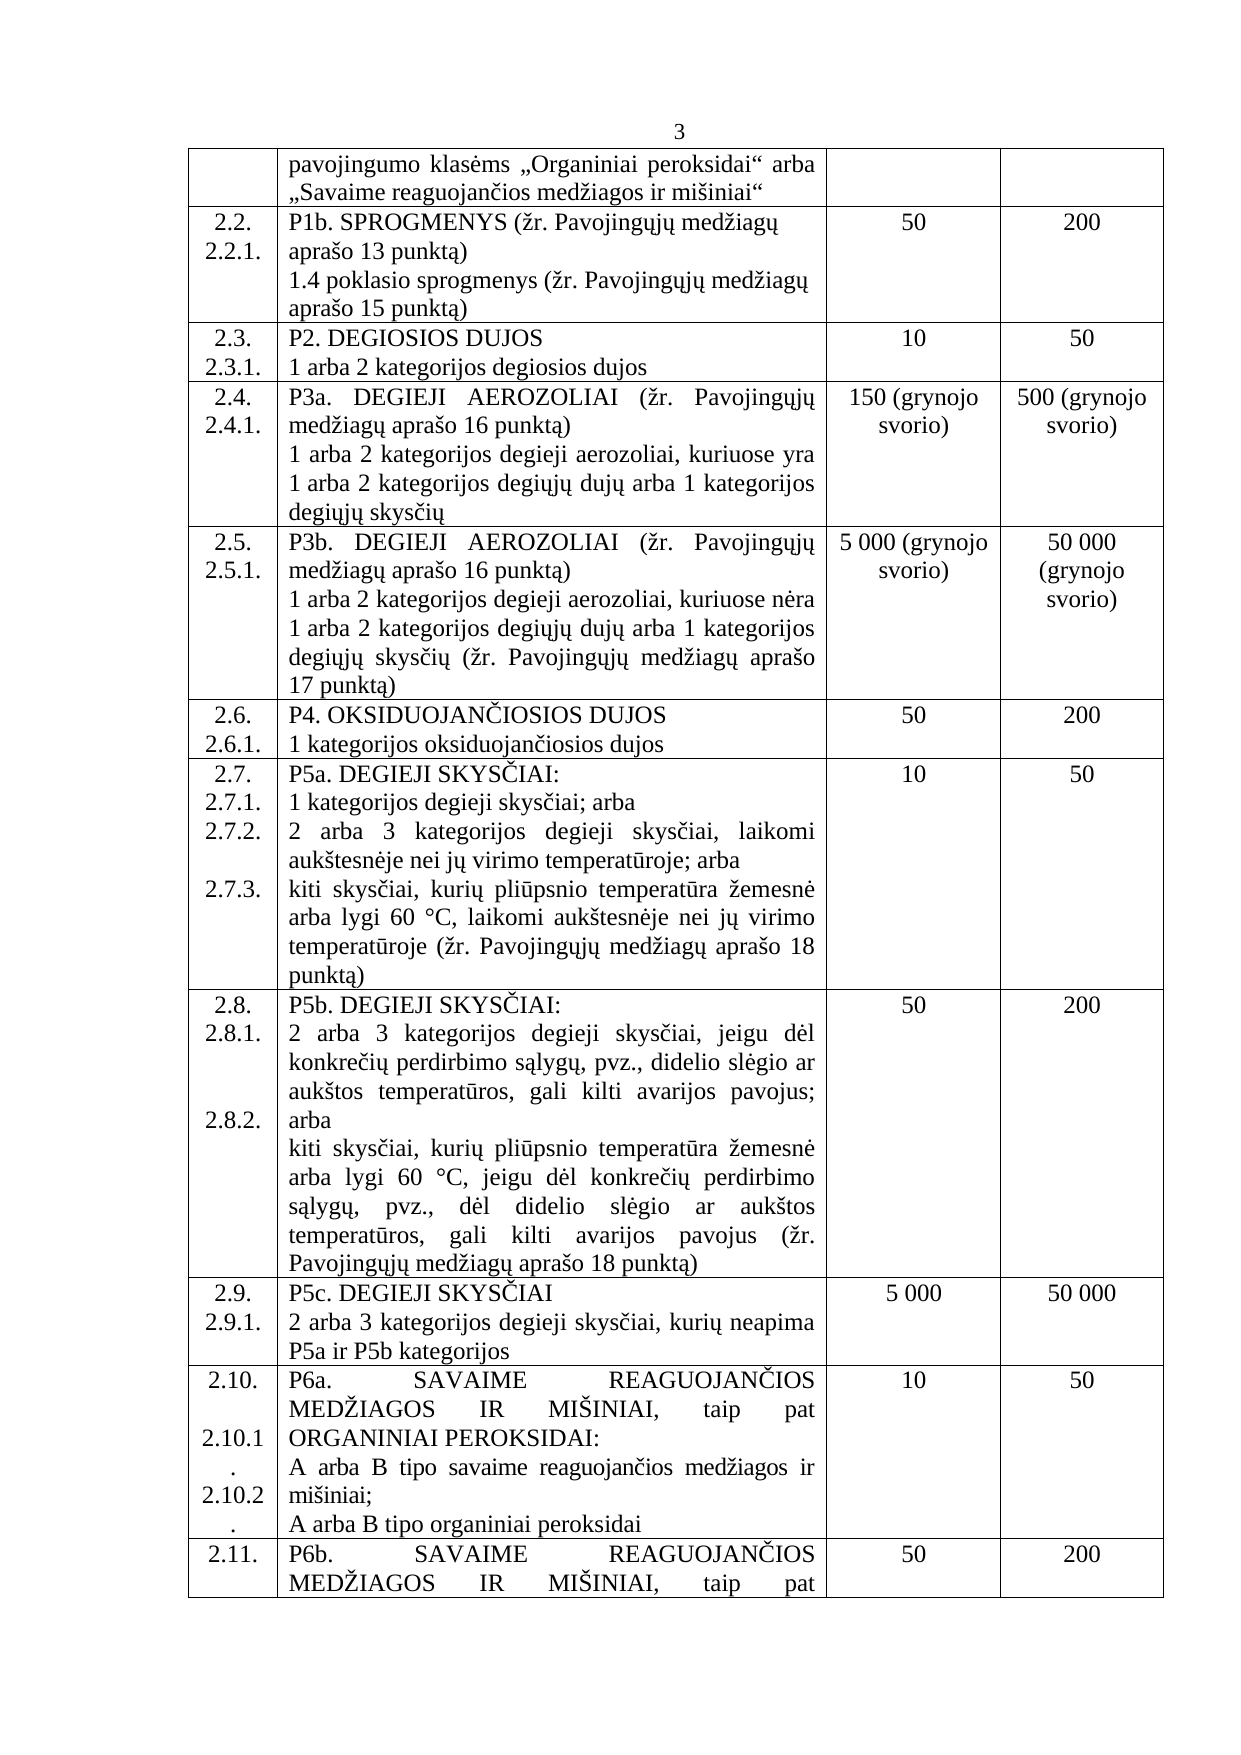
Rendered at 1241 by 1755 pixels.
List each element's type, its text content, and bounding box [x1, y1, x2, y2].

table_cell 50 [827, 700, 1000, 758]
table_cell 50 [827, 1539, 1000, 1597]
table_cell 50 [1001, 1366, 1163, 1538]
table_cell 2.11. [189, 1539, 277, 1597]
table_cell 150 (grynojo svorio) [827, 382, 1000, 526]
table_cell [827, 149, 1000, 206]
table_cell 10 [827, 759, 1000, 989]
table_cell 10 [827, 1366, 1000, 1538]
table_cell 200 [1001, 990, 1163, 1277]
table_cell P5c. DEGIEJI SKYSČIAI 2 arba 3 kategorijos degieji skysčiai, kurių neapima P5a ir P5b kategorijos [278, 1278, 826, 1364]
table_cell P6b. SAVAIME REAGUOJANČIOS MEDŽIAGOS IR MIŠINIAI, taip pat [278, 1539, 826, 1597]
table_cell 10 [827, 323, 1000, 381]
table_cell P5b. DEGIEJI SKYSČIAI: 2 arba 3 kategorijos degieji skysčiai, jeigu dėl konkrečių perdirbimo sąlygų, pvz., didelio slėgio ar aukštos temperatūros, gali kilti avarijos pavojus; arba kiti skysčiai, kurių pliūpsnio temperatūra žemesnė arba lygi 60 °C, jeigu dėl konkrečių perdirbimo sąlygų, pvz., dėl didelio slėgio ar aukštos temperatūros, gali kilti avarijos pavojus (žr. Pavojingųjų medžiagų aprašo 18 punktą) [278, 990, 826, 1277]
table_cell P6a. SAVAIME REAGUOJANČIOS MEDŽIAGOS IR MIŠINIAI, taip pat ORGANINIAI PEROKSIDAI: A arba B tipo savaime reaguojančios medžiagos ir mišiniai; A arba B tipo organiniai peroksidai [278, 1366, 826, 1538]
table_cell pavojingumo klasėms „Organiniai peroksidai“ arba „Savaime reaguojančios medžiagos ir mišiniai“ [278, 149, 826, 206]
table_cell 50 [1001, 759, 1163, 989]
table_cell P4. OKSIDUOJANČIOSIOS DUJOS 1 kategorijos oksiduojančiosios dujos [278, 700, 826, 758]
table_cell 2.7. 2.7.1. 2.7.2. 2.7.3. [189, 759, 277, 989]
table_cell P3a. DEGIEJI AEROZOLIAI (žr. Pavojingųjų medžiagų aprašo 16 punktą) 1 arba 2 kategorijos degieji aerozoliai, kuriuose yra 1 arba 2 kategorijos degiųjų dujų arba 1 kategorijos degiųjų skysčių [278, 382, 826, 526]
table_cell P2. DEGIOSIOS DUJOS 1 arba 2 kategorijos degiosios dujos [278, 323, 826, 381]
table_cell 50 000 (grynojo svorio) [1001, 527, 1163, 699]
table_cell 200 [1001, 1539, 1163, 1597]
table_cell P1b. SPROGMENYS (žr. Pavojingųjų medžiagų aprašo 13 punktą) 1.4 poklasio sprogmenys (žr. Pavojingųjų medžiagų aprašo 15 punktą) [278, 207, 826, 322]
table_cell 200 [1001, 700, 1163, 758]
table_cell 2.4. 2.4.1. [189, 382, 277, 526]
table_cell P5a. DEGIEJI SKYSČIAI: 1 kategorijos degieji skysčiai; arba 2 arba 3 kategorijos degieji skysčiai, laikomi aukštesnėje nei jų virimo temperatūroje; arba kiti skysčiai, kurių pliūpsnio temperatūra žemesnė arba lygi 60 °C, laikomi aukštesnėje nei jų virimo temperatūroje (žr. Pavojingųjų medžiagų aprašo 18 punktą) [278, 759, 826, 989]
table_cell 500 (grynojo svorio) [1001, 382, 1163, 526]
table_cell [189, 149, 277, 206]
table_cell 2.10. 2.10.1. 2.10.2. [189, 1366, 277, 1538]
table_cell 2.6. 2.6.1. [189, 700, 277, 758]
table_cell 5 000 (grynojo svorio) [827, 527, 1000, 699]
table_cell P3b. DEGIEJI AEROZOLIAI (žr. Pavojingųjų medžiagų aprašo 16 punktą) 1 arba 2 kategorijos degieji aerozoliai, kuriuose nėra 1 arba 2 kategorijos degiųjų dujų arba 1 kategorijos degiųjų skysčių (žr. Pavojingųjų medžiagų aprašo 17 punktą) [278, 527, 826, 699]
table_cell 50 [827, 990, 1000, 1277]
table_cell 2.2. 2.2.1. [189, 207, 277, 322]
table_cell 200 [1001, 207, 1163, 322]
table_cell 5 000 [827, 1278, 1000, 1364]
table_cell [1001, 149, 1163, 206]
table_cell 50 [1001, 323, 1163, 381]
table_cell 50 [827, 207, 1000, 322]
table_cell 2.5. 2.5.1. [189, 527, 277, 699]
table_cell 2.9. 2.9.1. [189, 1278, 277, 1364]
table_cell 2.8. 2.8.1. 2.8.2. [189, 990, 277, 1277]
table_cell 50 000 [1001, 1278, 1163, 1364]
table_cell 2.3. 2.3.1. [189, 323, 277, 381]
